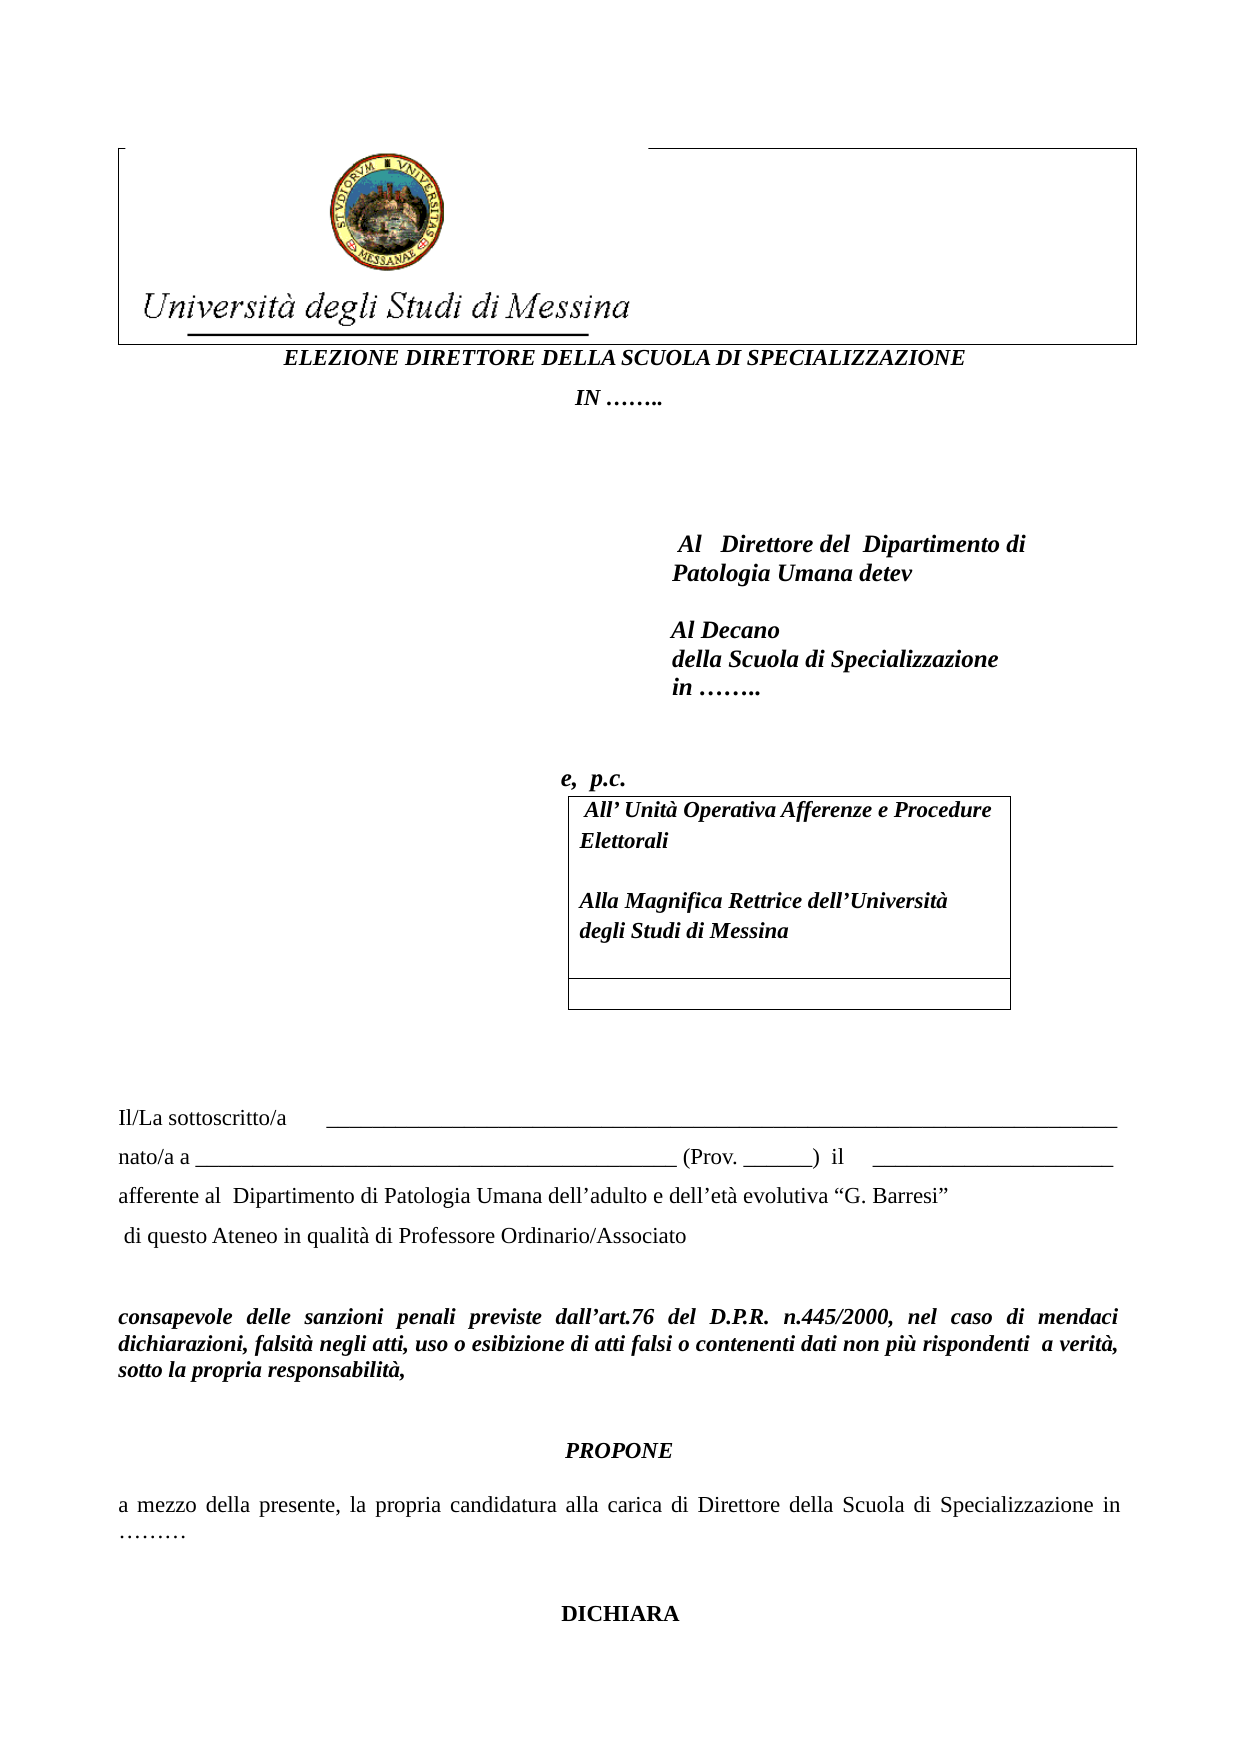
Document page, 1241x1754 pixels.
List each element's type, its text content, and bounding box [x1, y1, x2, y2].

table_header All’ Unità Operativa Afferenze e Procedure Elettorali Alla Magnifica Rettrice dell’Università degli Studi di Messina [569, 797, 1010, 978]
text Il/La sottoscritto/a _____________________________________________________________________ [118, 1103, 1122, 1130]
text della Scuola di Specializzazione [118, 644, 1122, 672]
table_header [119, 149, 125, 343]
text afferente al Dipartimento di Patologia Umana dell’adulto e dell’età evolutiva “G. Barresi” [118, 1182, 1122, 1209]
text consapevole delle sanzioni penali previste dall’art.76 del D.P.R. n.445/2000, nel caso di mendaci dichiarazioni, falsità negli atti, uso o esibizione di atti falsi o contenenti dati non più rispondenti a verità, sotto la propria responsabilità, [118, 1303, 1122, 1382]
text nato/a a __________________________________________ (Prov. ______) il _____________________ [118, 1143, 1122, 1169]
text PROPONE [118, 1437, 1122, 1463]
text DICHIARA [118, 1600, 1122, 1626]
table_header [649, 149, 1136, 343]
text e, p.c. [487, 763, 1122, 792]
text in …….. [118, 672, 1122, 701]
text di questo Ateneo in qualità di Professore Ordinario/Associato [118, 1222, 1122, 1248]
table_cell [569, 979, 1010, 1008]
text Patologia Umana detev [118, 558, 1122, 587]
text Al Direttore del Dipartimento di [118, 529, 1122, 558]
text a mezzo della presente, la propria candidatura alla carica di Direttore della Scuola di Specializzazione in ……… [118, 1491, 1122, 1544]
text Al Decano [118, 615, 1122, 644]
text IN …….. [118, 383, 1122, 410]
text ELEZIONE DIRETTORE DELLA SCUOLA DI SPECIALIZZAZIONE [118, 345, 1122, 370]
